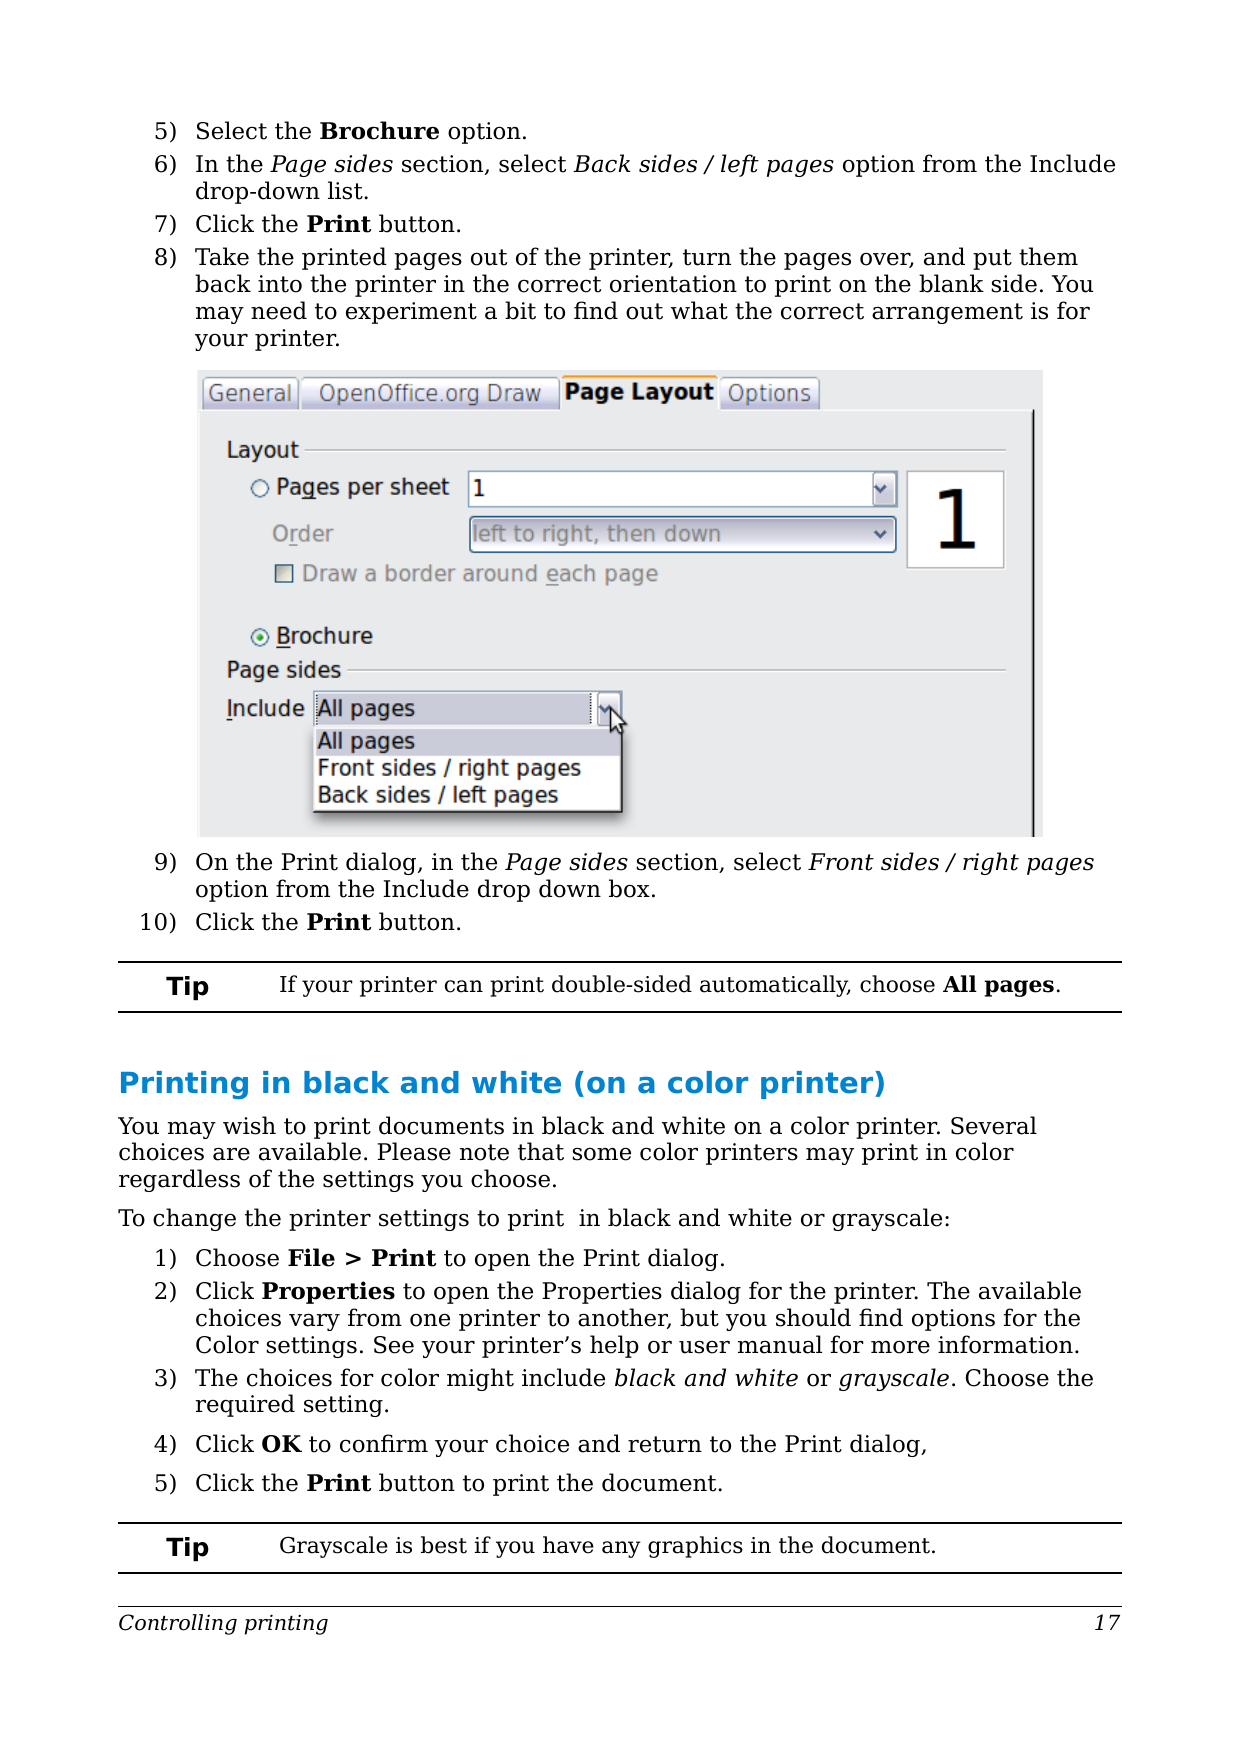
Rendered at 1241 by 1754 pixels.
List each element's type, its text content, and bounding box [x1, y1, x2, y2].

table_header Grayscale is best if you have any graphics in the document. [258, 1524, 1122, 1572]
picture [197, 370, 1043, 837]
list Click the Print button. [177, 909, 1122, 936]
list The choices for color might include black and white or grayscale. Choose the required setting. [177, 1365, 1122, 1418]
table_header If your printer can print double-sided automatically, choose All pages. [258, 963, 1122, 1011]
list In the Page sides section, select Back sides / left pages option from the Include drop-down list. [177, 151, 1122, 205]
text You may wish to print documents in black and white on a color printer. Several choices are available. Please note that some color printers may print in color regardless of the settings you choose. [118, 1113, 1122, 1193]
list Select the Brochure option. [177, 118, 1122, 145]
list Click Properties to open the Properties dialog for the printer. The available choices vary from one printer to another, but you should find options for the Color settings. See your printer’s help or user manual for more information. [177, 1278, 1122, 1359]
subtitle Printing in black and white (on a color printer) [118, 1066, 1122, 1100]
text To change the printer settings to print in black and white or grayscale: [118, 1206, 1122, 1232]
list Click the Print button. [177, 211, 1122, 238]
list On the Print dialog, in the Page sides section, select Front sides / right pages option from the Include drop down box. [177, 849, 1122, 903]
table_header Tip [118, 963, 257, 1011]
list Click the Print button to print the document. [177, 1470, 1122, 1497]
list Choose File > Print to open the Print dialog. [177, 1245, 1122, 1272]
list Click OK to confirm your choice and return to the Print dialog, [177, 1431, 1122, 1458]
table_header Tip [118, 1524, 257, 1572]
list Take the printed pages out of the printer, turn the pages over, and put them back into the printer in the correct orientation to print on the blank side. You may need to experiment a bit to find out what the correct arrangement is for your printer. [177, 244, 1122, 351]
